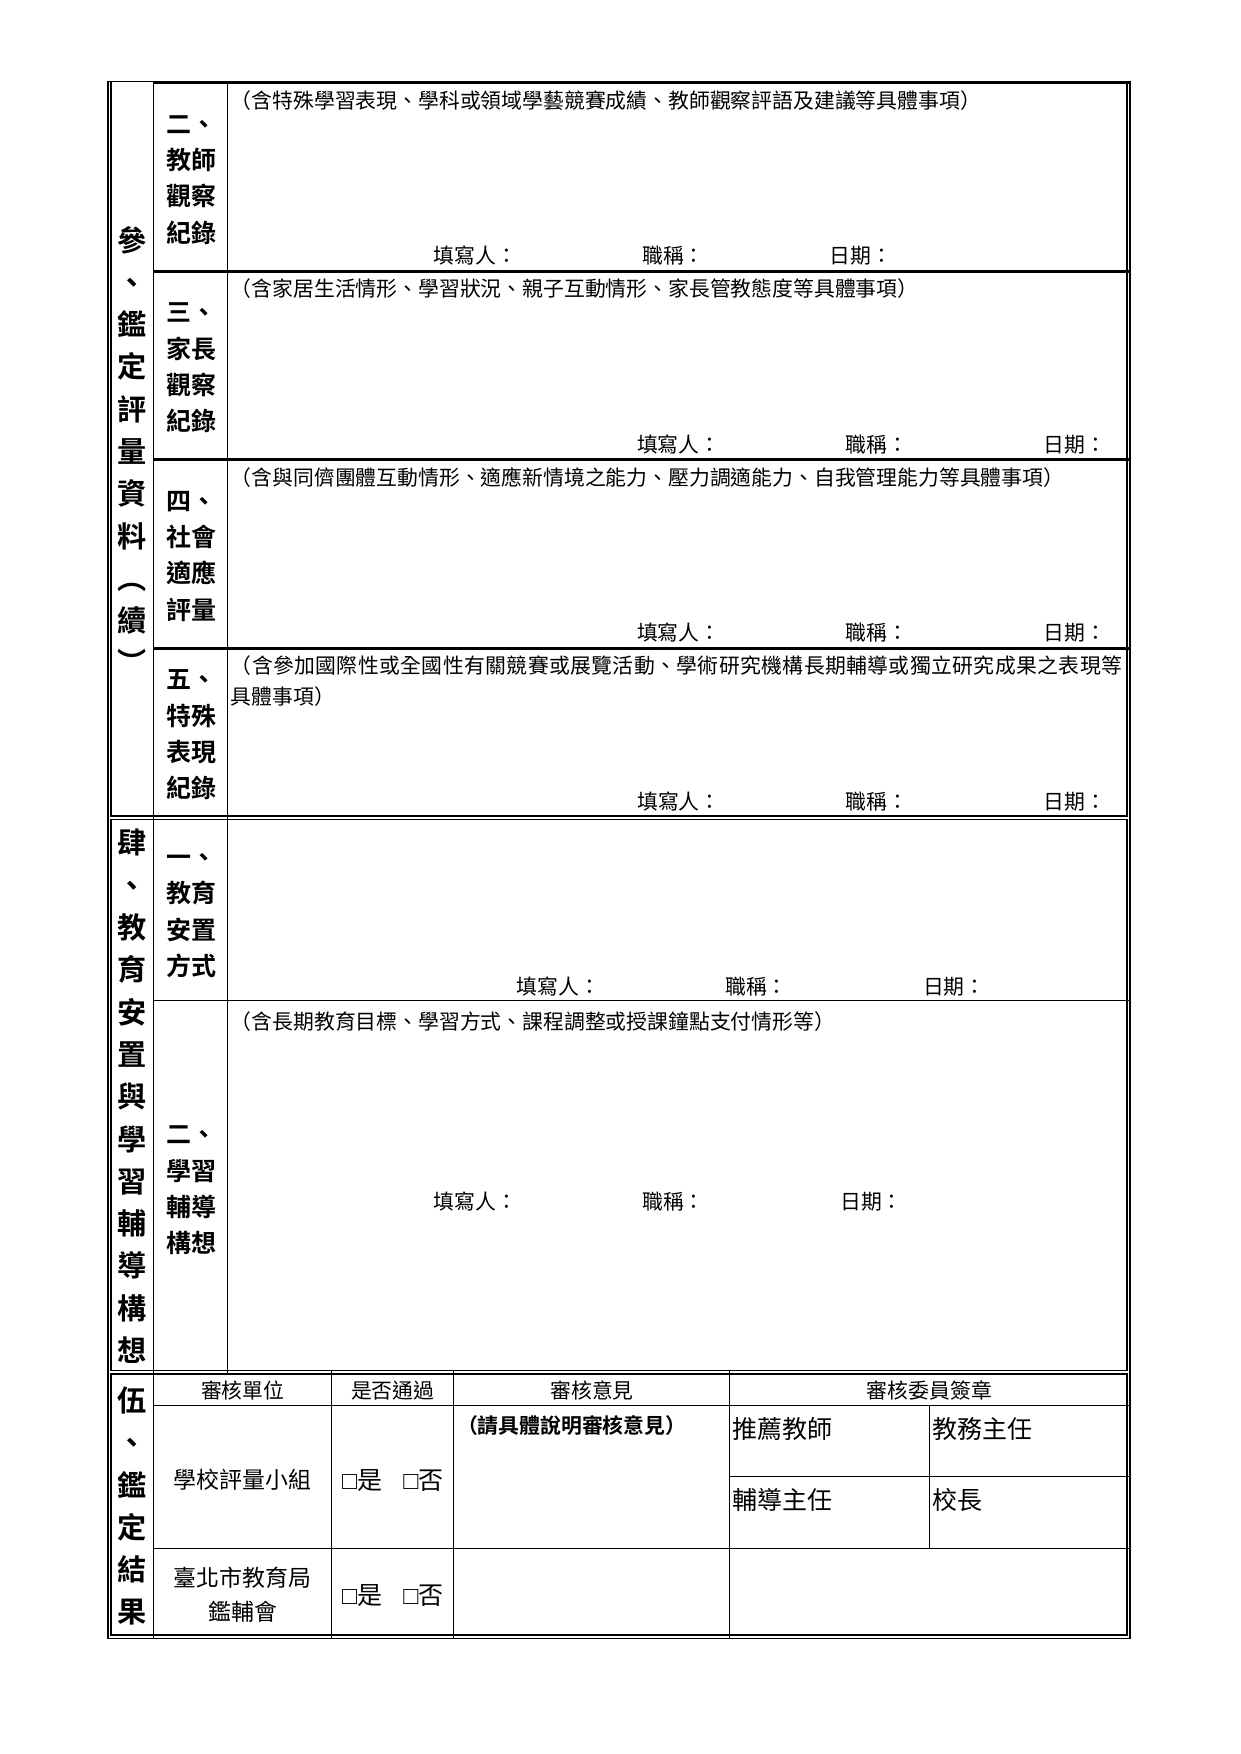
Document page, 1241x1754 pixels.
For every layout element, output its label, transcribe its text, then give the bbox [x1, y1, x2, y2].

table_cell 五、 特殊 表現 紀錄 [154, 650, 227, 815]
table_cell 二、 教師觀察紀錄 [154, 84, 227, 269]
table_cell □是 [332, 1406, 392, 1548]
table_cell 肆、 教育安置與學習輔導構想 [112, 820, 153, 1370]
table_cell 一、 教育 安置 方式 [154, 820, 227, 1000]
table_cell （含家居生活情形、學習狀況、親子互動情形、家長管教態度等具體事項） 填寫人： 職稱： 日期： [228, 273, 1126, 458]
table_cell □是 [332, 1549, 392, 1634]
table_cell 填寫人： 職稱： 日期： [228, 820, 1126, 1000]
table_cell 是否通過 [332, 1375, 453, 1405]
table_cell 審核委員簽章 [730, 1375, 1126, 1405]
table_cell 推薦教師 [730, 1406, 929, 1476]
table_cell （含特殊學習表現、學科或領域學藝競賽成績、教師觀察評語及建議等具體事項） 填寫人： 職稱： 日期： [228, 84, 1126, 269]
table_cell （含與同儕團體互動情形、適應新情境之能力、壓力調適能力、自我管理能力等具體事項） 填寫人： 職稱： 日期： [228, 461, 1126, 647]
table_cell 伍 、 鑑 定 結 果 [112, 1375, 153, 1634]
table_cell 二、 學習 輔導 構想 [154, 1001, 227, 1370]
table_cell （含參加國際性或全國性有關競賽或展覽活動、學術研究機構長期輔導或獨立研究成果之表現等具體事項） 填寫人： 職稱： 日期： [228, 650, 1126, 815]
table_cell 教務主任 [930, 1406, 1126, 1476]
table_cell [730, 1549, 1126, 1634]
table_cell 四、 社會 適應 評量 [154, 461, 227, 647]
table_cell （請具體說明審核意見） [454, 1406, 729, 1548]
table_cell 三、 家長 觀察 紀錄 [154, 273, 227, 458]
table_cell 校長 [930, 1477, 1126, 1548]
table_cell 審核單位 [154, 1375, 331, 1405]
table_cell □否 [393, 1406, 453, 1548]
table_cell （含長期教育目標、學習方式、課程調整或授課鐘點支付情形等） 填寫人： 職稱： 日期： [228, 1001, 1126, 1370]
table_cell 輔導主任 [730, 1477, 929, 1548]
table_cell 臺北市教育局 鑑輔會 [154, 1549, 331, 1634]
table_cell □否 [393, 1549, 453, 1634]
table_cell [454, 1549, 729, 1634]
table_cell 學校評量小組 [154, 1406, 331, 1548]
table_cell 審核意見 [454, 1375, 729, 1405]
table_cell 參 、 鑑定評量資料 ︵續︶ [112, 82, 153, 815]
